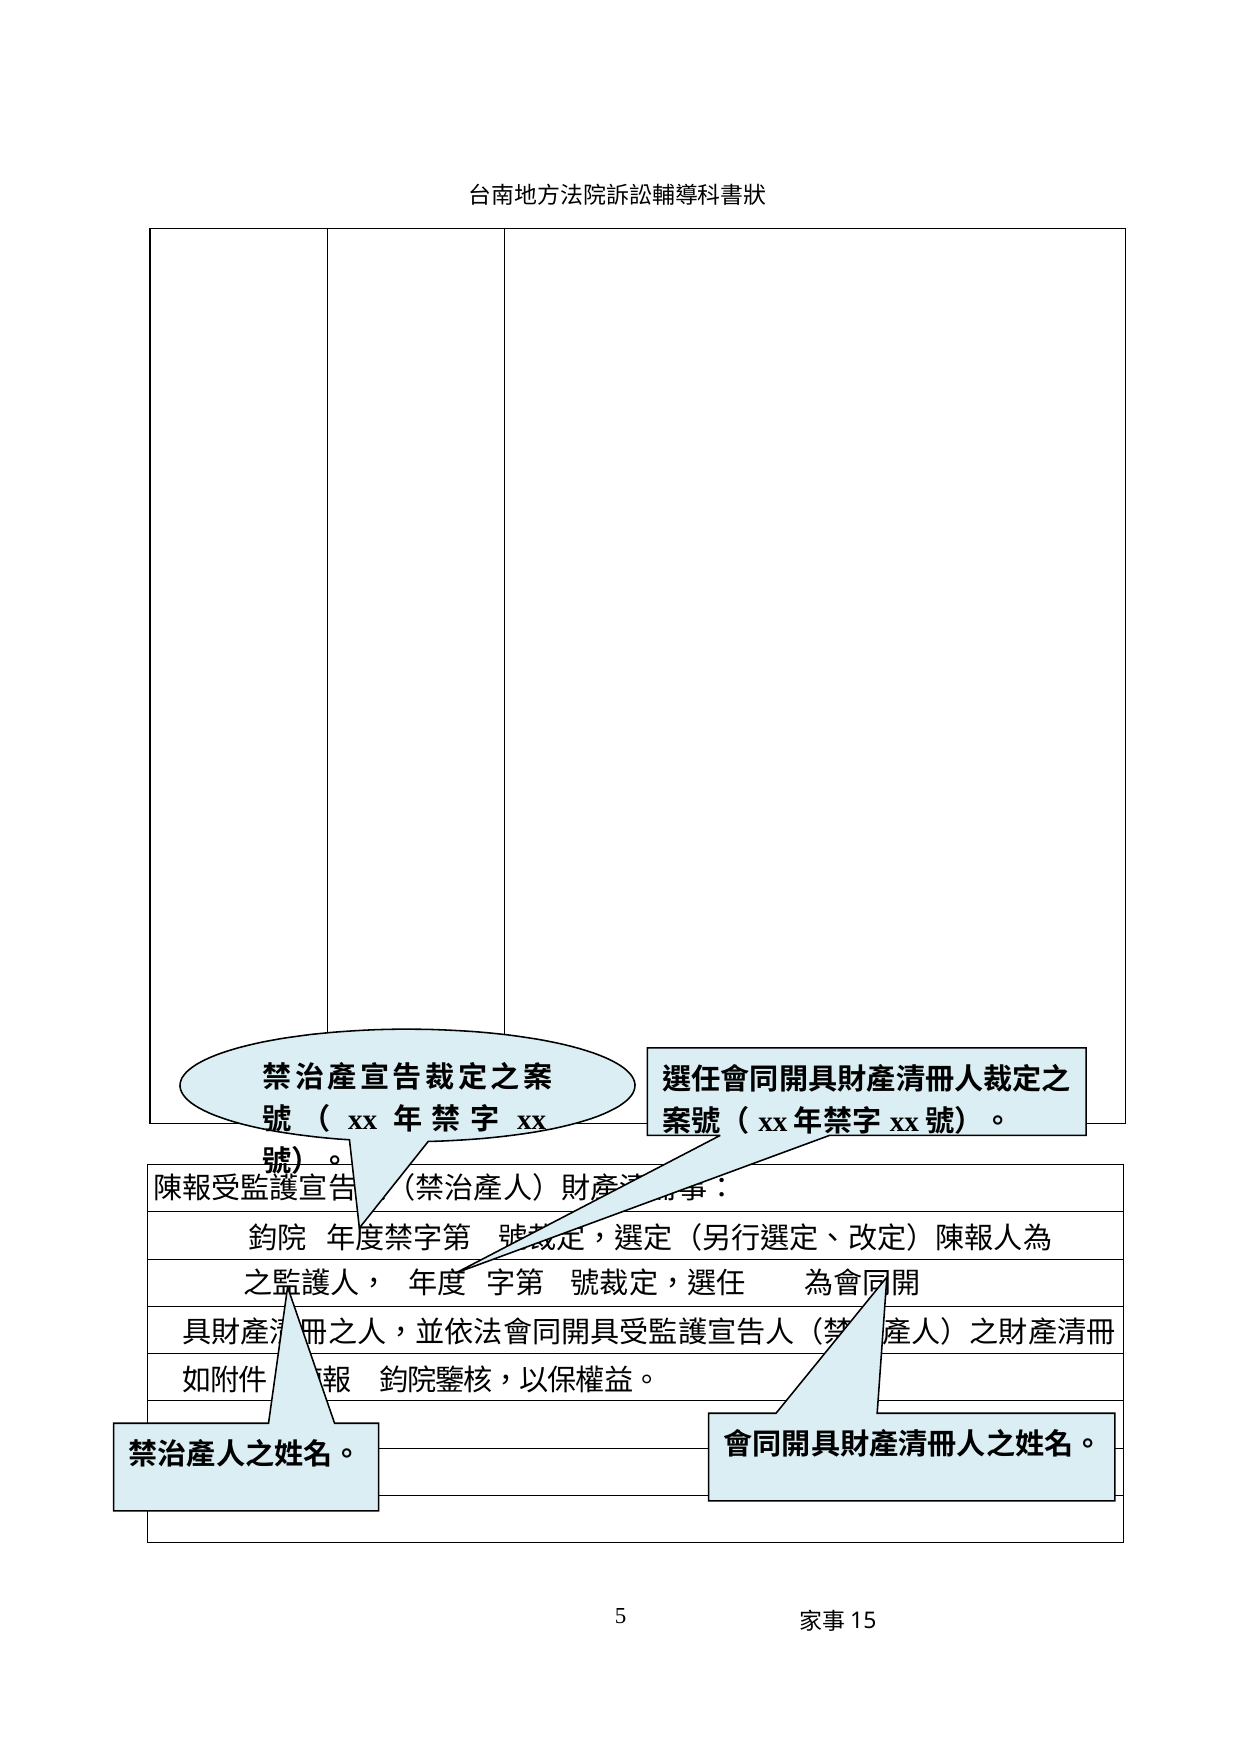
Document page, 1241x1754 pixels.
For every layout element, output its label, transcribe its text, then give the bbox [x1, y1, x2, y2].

table_cell [505, 229, 1125, 1123]
table_cell [148, 1401, 270, 1422]
table_cell [329, 1401, 784, 1448]
table_cell [328, 229, 504, 1033]
table_cell 具財產清冊之人，並依法會同開具受監護宣告人（禁治產人）之財產清冊 [296, 1307, 860, 1353]
table_cell 鈞院 年度禁字第 號裁定，選定（另行選定、改定）陳報人為 [502, 1212, 1123, 1258]
table_cell 如附件，陳報 鈞院鑒核，以保權益。 [148, 1354, 277, 1400]
table_cell 之監護人， 年度 字第 號裁定，選任 為會同開 [148, 1260, 1123, 1306]
table_header 陳報受監護宣告人（禁治產人）財產清冊事： [148, 1165, 356, 1211]
table_cell [148, 1496, 1123, 1542]
table_cell [1116, 1449, 1123, 1495]
table_cell 具財產清冊之人，並依法會同開具受監護宣告人（禁治產人）之財產清冊 [148, 1307, 283, 1353]
table_cell 如附件，陳報 鈞院鑒核，以保權益。 [879, 1354, 1123, 1400]
table_header 陳報受監護宣告人（禁治產人）財產清冊事： [375, 1165, 659, 1211]
table_header 陳報受監護宣告人（禁治產人）財產清冊事： [630, 1165, 1123, 1211]
table_cell [380, 1449, 707, 1495]
table_cell [151, 229, 327, 1123]
table_cell 如附件，陳報 鈞院鑒核，以保權益。 [312, 1354, 822, 1400]
table_cell [879, 1401, 1123, 1448]
table_cell 鈞院 年度禁字第 號裁定，選定（另行選定、改定）陳報人為 [148, 1212, 569, 1258]
table_cell 具財產清冊之人，並依法會同開具受監護宣告人（禁治產人）之財產清冊 [883, 1307, 1123, 1353]
